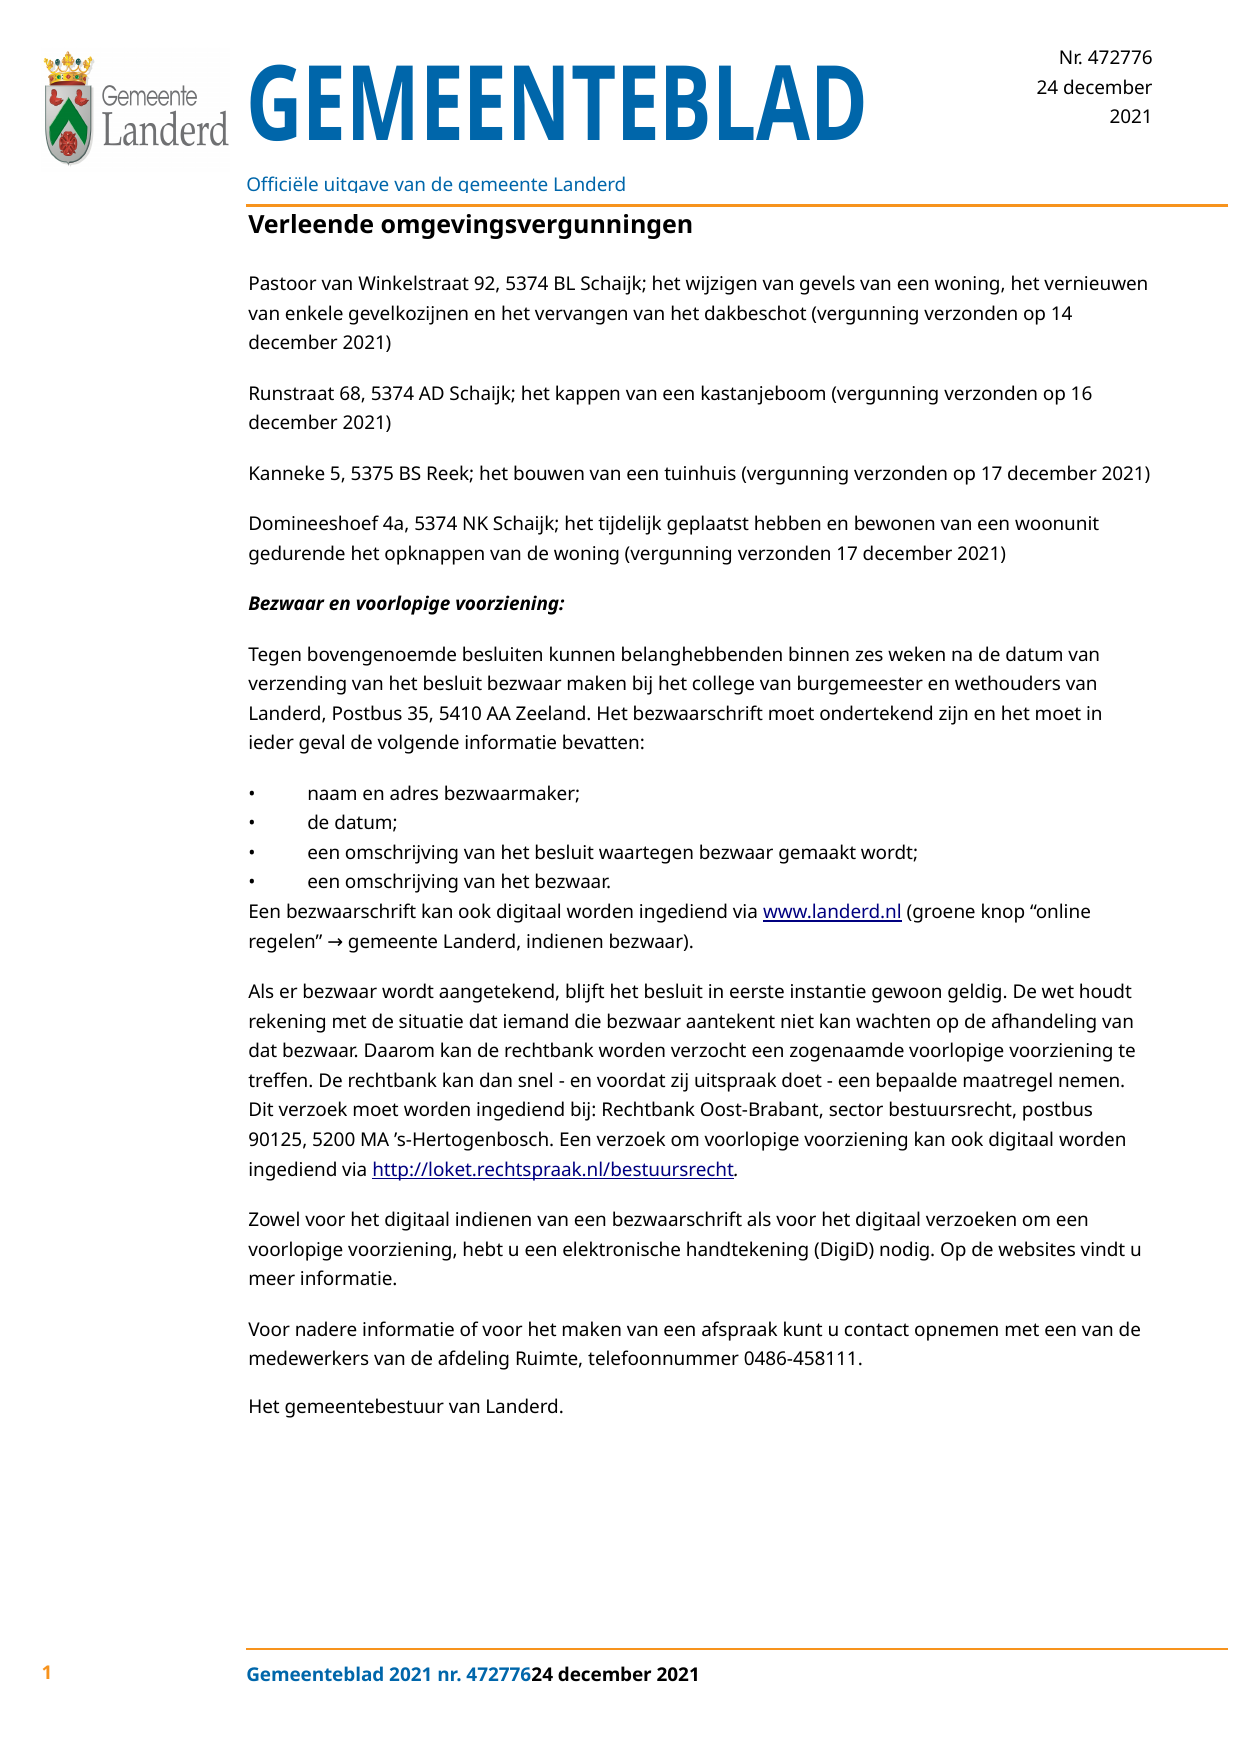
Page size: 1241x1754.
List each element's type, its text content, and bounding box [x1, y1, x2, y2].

text Het gemeentebestuur van Landerd. [248, 1393, 1152, 1419]
text Verleende omgevingsvergunningen [248, 207, 1152, 241]
text Runstraat 68, 5374 AD Schaijk; het kappen van een kastanjeboom (vergunning verzonden op 16 december 2021) [248, 380, 1152, 435]
text Voor nadere informatie of voor het maken van een afspraak kunt u contact opnemen met een van de medewerkers van de afdeling Ruimte, telefoonnummer 0486-458111. [248, 1316, 1152, 1371]
text Tegen bovengenoemde besluiten kunnen belanghebbenden binnen zes weken na de datum van verzending van het besluit bezwaar maken bij het college van burgemeester en wethouders van Landerd, Postbus 35, 5410 AA Zeeland. Het bezwaarschrift moet ondertekend zijn en het moet in ieder geval de volgende informatie bevatten: [248, 641, 1152, 755]
text Pastoor van Winkelstraat 92, 5374 BL Schaijk; het wijzigen van gevels van een woning, het vernieuwen van enkele gevelkozijnen en het vervangen van het dakbeschot (vergunning verzonden op 14 december 2021) [248, 270, 1152, 355]
text Een bezwaarschrift kan ook digitaal worden ingediend via www.landerd.nl (groene knop “online regelen” → gemeente Landerd, indienen bezwaar). [248, 898, 1152, 953]
text Zowel voor het digitaal indienen van een bezwaarschrift als voor het digitaal verzoeken om een voorlopige voorziening, hebt u een elektronische handtekening (DigiD) nodig. Op de websites vindt u meer informatie. [248, 1206, 1152, 1291]
text Als er bezwaar wordt aangetekend, blijft het besluit in eerste instantie gewoon geldig. De wet houdt rekening met de situatie dat iemand die bezwaar aantekent niet kan wachten op de afhandeling van dat bezwaar. Daarom kan de rechtbank worden verzocht een zogenaamde voorlopige voorziening te treffen. De rechtbank kan dan snel - en voordat zij uitspraak doet - een bepaalde maatregel nemen. Dit verzoek moet worden ingediend bij: Rechtbank Oost-Brabant, sector bestuursrecht, postbus 90125, 5200 MA ’s-Hertogenbosch. Een verzoek om voorlopige voorziening kan ook digitaal worden ingediend via http://loket.rechtspraak.nl/bestuursrecht. [248, 978, 1152, 1181]
list een omschrijving van het besluit waartegen bezwaar gemaakt wordt; [248, 839, 1152, 865]
list naam en adres bezwaarmaker; [248, 780, 1152, 806]
list de datum; [248, 809, 1152, 835]
text Domineeshoef 4a, 5374 NK Schaijk; het tijdelijk geplaatst hebben en bewonen van een woonunit gedurende het opknappen van de woning (vergunning verzonden 17 december 2021) [248, 510, 1152, 566]
text Kanneke 5, 5375 BS Reek; het bouwen van een tuinhuis (vergunning verzonden op 17 december 2021) [248, 460, 1152, 486]
list een omschrijving van het bezwaar. [248, 869, 1152, 894]
text Bezwaar en voorlopige voorziening: [248, 590, 1152, 616]
picture [41, 47, 231, 172]
